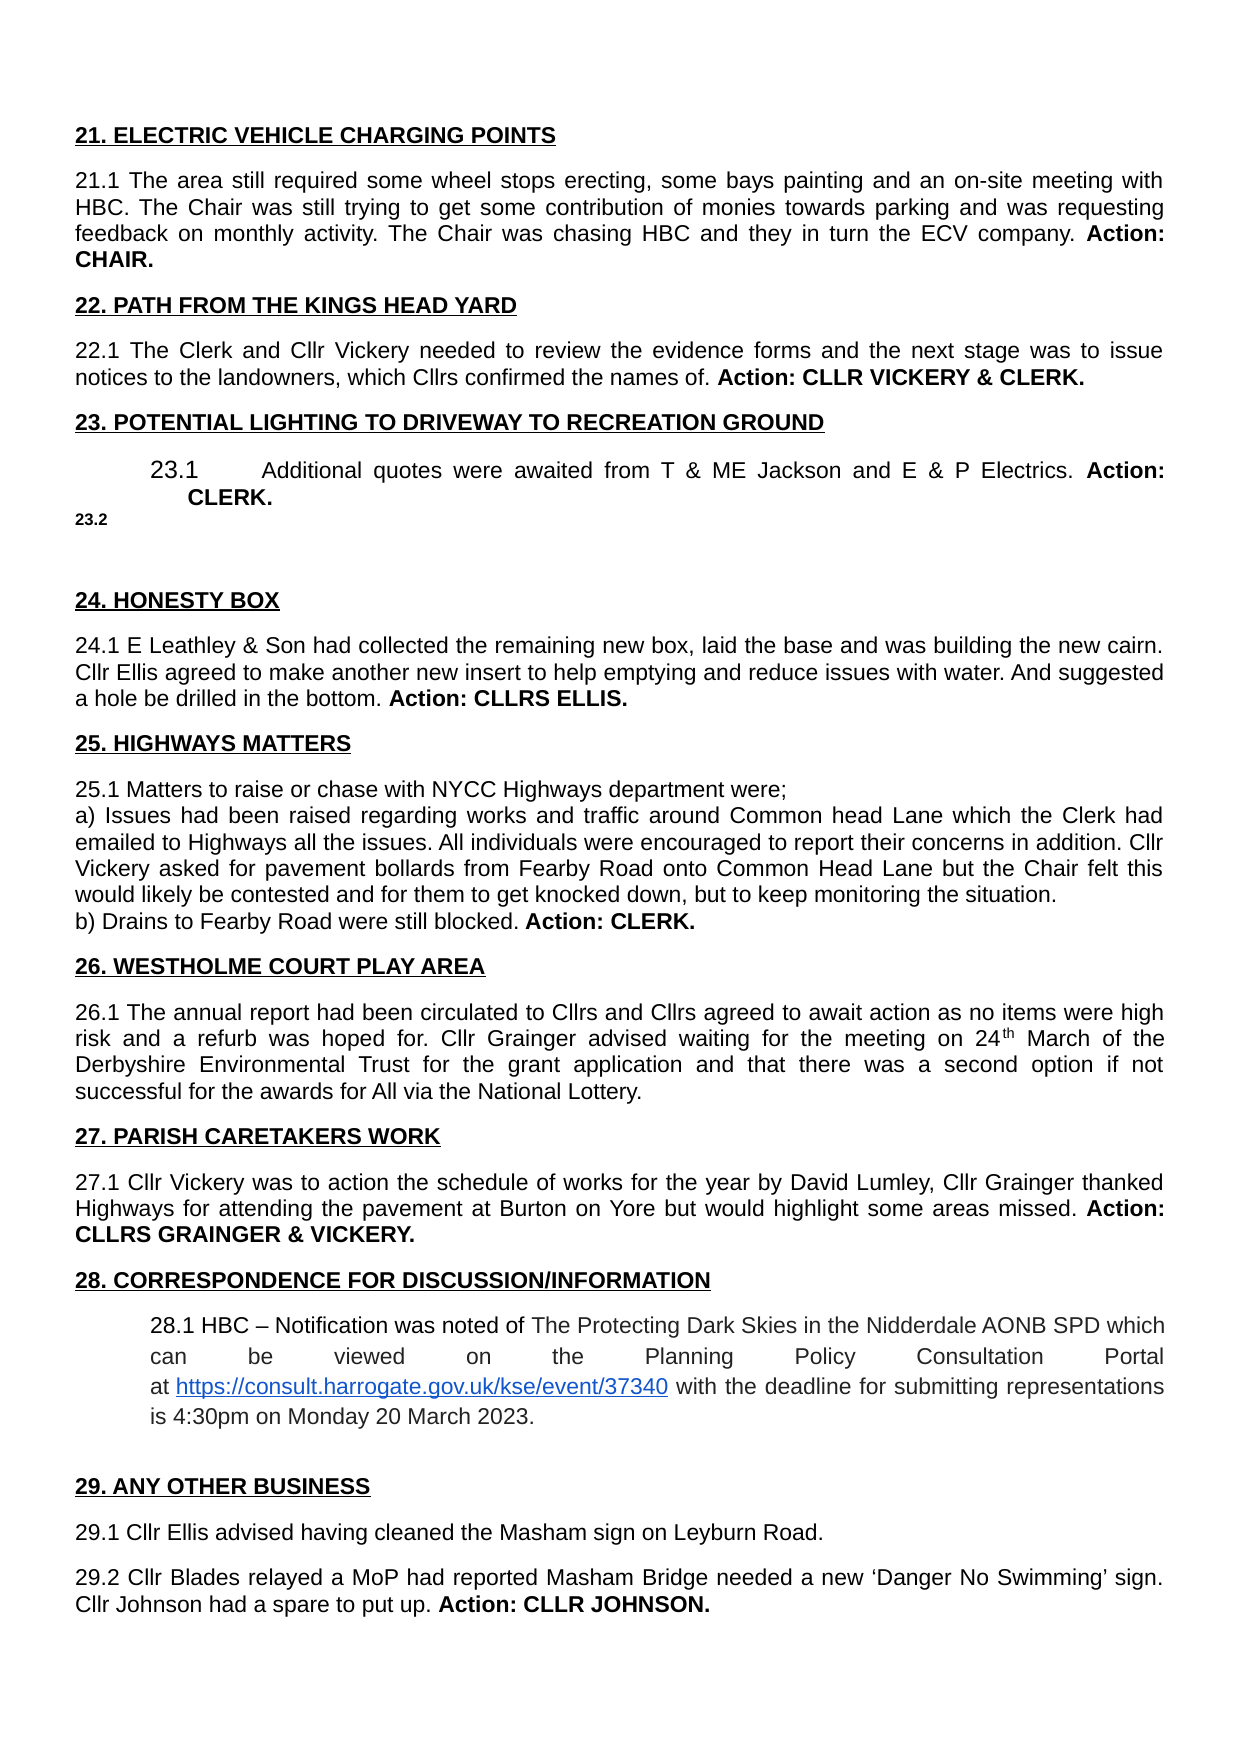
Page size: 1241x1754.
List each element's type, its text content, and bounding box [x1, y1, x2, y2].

text 27. PARISH CARETAKERS WORK [75, 1123, 1165, 1149]
text 28. CORRESPONDENCE FOR DISCUSSION/INFORMATION [75, 1267, 1165, 1293]
text 29.1 Cllr Ellis advised having cleaned the Masham sign on Leyburn Road. [75, 1519, 1165, 1545]
text 21. ELECTRIC VEHICLE CHARGING POINTS [75, 122, 1165, 148]
text 21.1 The area still required some wheel stops erecting, some bays painting and an on-site meeting with HBC. The Chair was still trying to get some contribution of monies towards parking and was requesting feedback on monthly activity. The Chair was chasing HBC and they in turn the ECV company. Action: CHAIR. [75, 167, 1165, 273]
text 24.1 E Leathley & Son had collected the remaining new box, laid the base and was building the new cairn. Cllr Ellis agreed to make another new insert to help emptying and reduce issues with water. And suggested a hole be drilled in the bottom. Action: CLLRS ELLIS. [75, 632, 1165, 711]
text 29. ANY OTHER BUSINESS [75, 1473, 1165, 1500]
text 25. HIGHWAYS MATTERS [75, 730, 1165, 757]
text 23. POTENTIAL LIGHTING TO DRIVEWAY TO RECREATION GROUND [75, 409, 1165, 436]
text b) Drains to Fearby Road were still blocked. Action: CLERK. [75, 908, 1165, 934]
text 26. WESTHOLME COURT PLAY AREA [75, 953, 1165, 979]
text 25.1 Matters to raise or chase with NYCC Highways department were; [75, 776, 1165, 802]
text 29.2 Cllr Blades relayed a MoP had reported Masham Bridge needed a new ‘Danger No Swimming’ sign. Cllr Johnson had a spare to put up. Action: CLLR JOHNSON. [75, 1564, 1165, 1617]
list 26.1 The annual report had been circulated to Cllrs and Cllrs agreed to await action as no items were high risk and a refurb was hoped for. Cllr Grainger advised waiting for the meeting on 24th March of the Derbyshire Environmental Trust for the grant application and that there was a second option if not successful for the awards for All via the National Lottery. [75, 999, 1165, 1104]
text 22. PATH FROM THE KINGS HEAD YARD [75, 292, 1165, 318]
text 22.1 The Clerk and Cllr Vickery needed to review the evidence forms and the next stage was to issue notices to the landowners, which Cllrs confirmed the names of. Action: CLLR VICKERY & CLERK. [75, 337, 1165, 390]
text a) Issues had been raised regarding works and traffic around Common head Lane which the Clerk had emailed to Highways all the issues. All individuals were encouraged to report their concerns in addition. Cllr Vickery asked for pavement bollards from Fearby Road onto Common Head Lane but the Chair felt this would likely be contested and for them to get knocked down, but to keep monitoring the situation. [75, 802, 1165, 908]
text 24. HONESTY BOX [75, 587, 1165, 613]
list 28.1 HBC – Notification was noted of The Protecting Dark Skies in the Nidderdale AONB SPD which can be viewed on the Planning Policy Consultation Portal at https://consult.harrogate.gov.uk/kse/event/37340 with the deadline for submitting representations is 4:30pm on Monday 20 March 2023. [150, 1312, 1165, 1429]
text 27.1 Cllr Vickery was to action the schedule of works for the year by David Lumley, Cllr Grainger thanked Highways for attending the pavement at Burton on Yore but would highlight some areas missed. Action: CLLRS GRAINGER & VICKERY. [75, 1169, 1165, 1248]
list Additional quotes were awaited from T & ME Jackson and E & P Electrics. Action: CLERK. [150, 455, 1165, 510]
